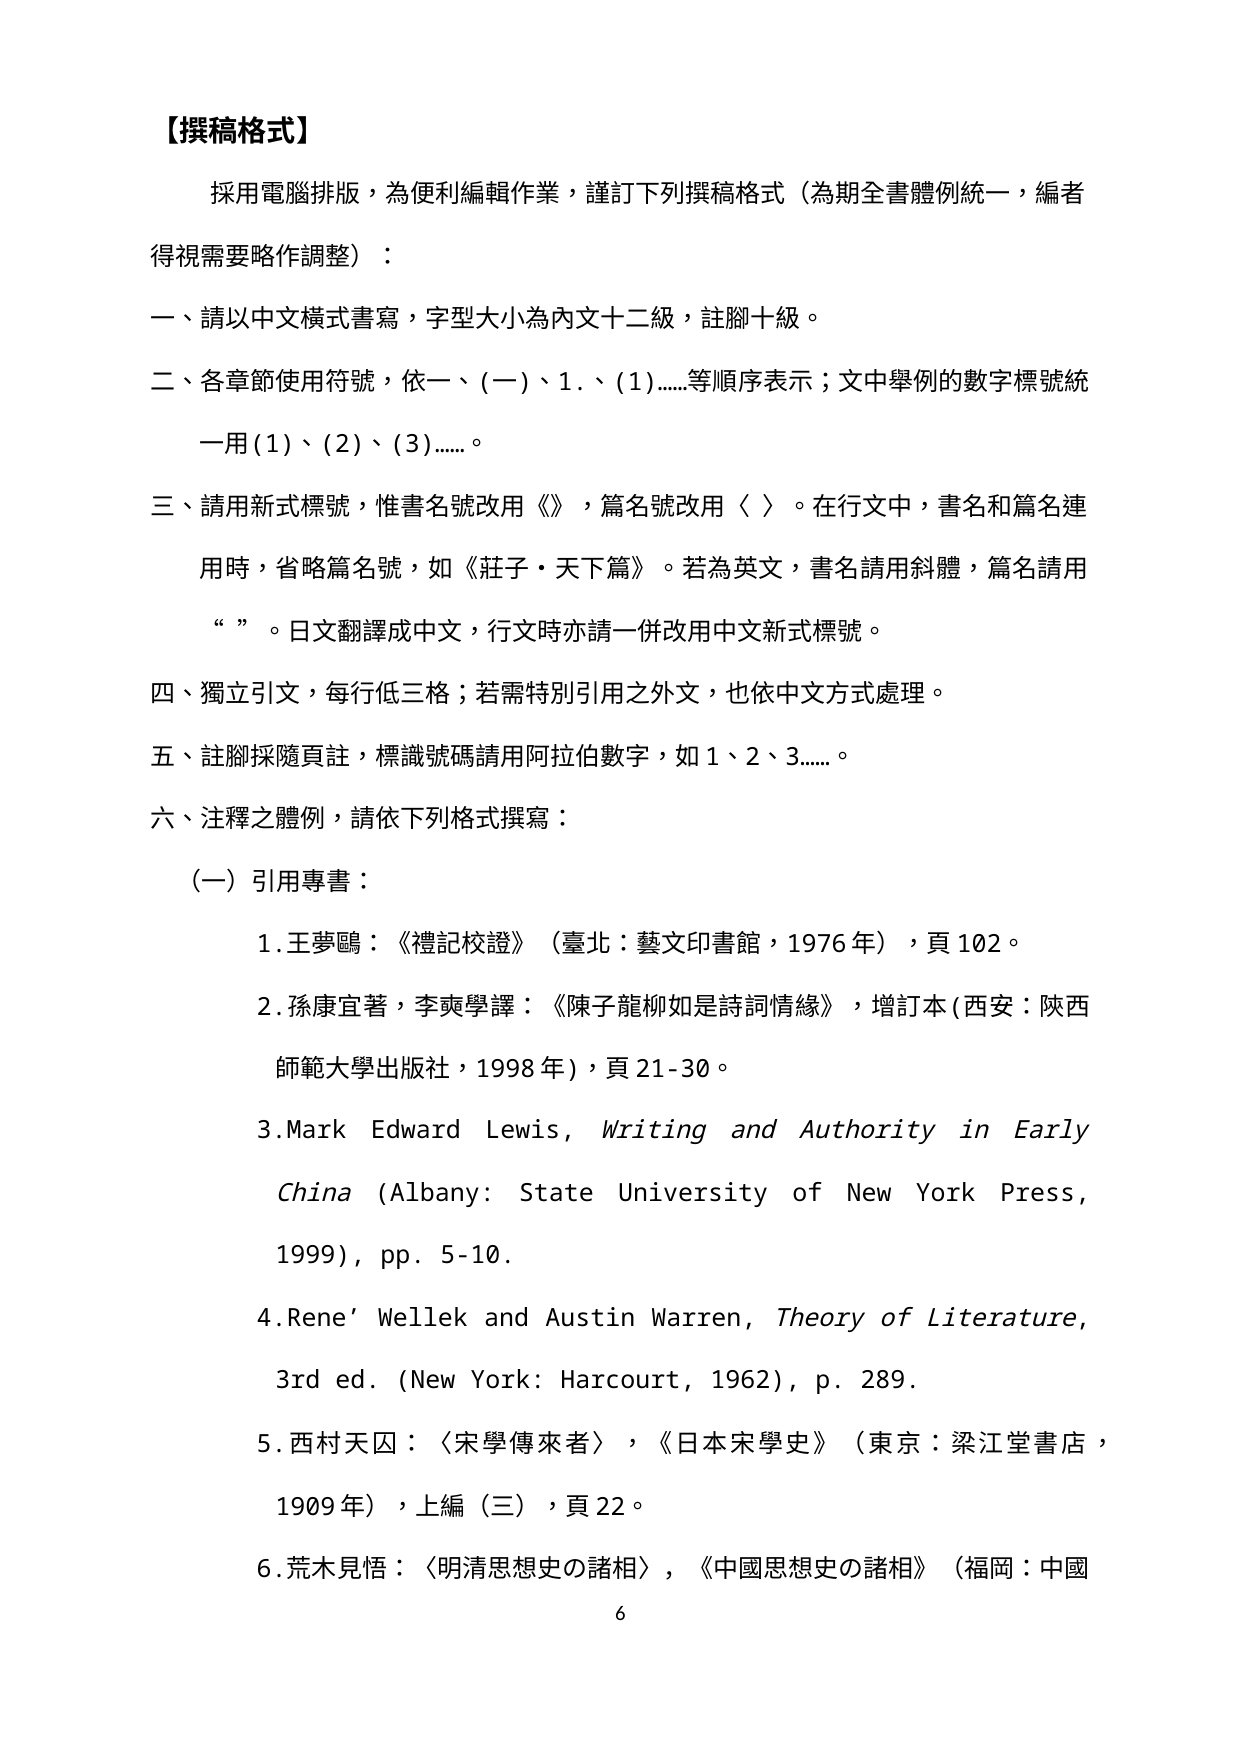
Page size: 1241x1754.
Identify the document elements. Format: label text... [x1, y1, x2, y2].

text 三、請用新式標號，惟書名號改用《》，篇名號改用〈 〉。在行文中，書名和篇名連用時，省略篇名號，如《莊子‧天下篇》。若為英文，書名請用斜體，篇名請用 “ ”。日文翻譯成中文，行文時亦請一併改用中文新式標號。 [150, 462, 1090, 650]
text 二、各章節使用符號，依一、(一)、1.、(1)……等順序表示；文中舉例的數字標號統一用(1)、(2)、(3)……。 [150, 337, 1090, 462]
text 2.孫康宜著，李奭學譯：《陳子龍柳如是詩詞情緣》，增訂本(西安：陝西師範大學出版社，1998年)，頁21-30。 [256, 962, 1090, 1087]
text 5.西村天囚：〈宋學傳來者〉，《日本宋學史》（東京：梁江堂書店，1909年），上編（三），頁22。 [256, 1400, 1090, 1525]
text 六、注釋之體例，請依下列格式撰寫： [150, 775, 1090, 837]
text （一）引用專書： [176, 837, 1090, 900]
text 五、註腳採隨頁註，標識號碼請用阿拉伯數字，如1、2、3……。 [150, 712, 1090, 775]
text 一、請以中文橫式書寫，字型大小為內文十二級，註腳十級。 [150, 275, 1090, 337]
text 四、獨立引文，每行低三格；若需特別引用之外文，也依中文方式處理。 [150, 650, 1090, 712]
text 1.王夢鷗：《禮記校證》（臺北：藝文印書館，1976年），頁102。 [256, 900, 1090, 962]
text 6.荒木見悟：〈明清思想史の諸相〉，《中國思想史の諸相》（福岡：中國 [256, 1525, 1090, 1587]
text 4.Rene’ Wellek and Austin Warren, Theory of Literature, 3rd ed. (New York: Harcourt, 1962), p. 289. [256, 1275, 1090, 1400]
text 3.Mark Edward Lewis, Writing and Authority in Early China (Albany: State University of New York Press, 1999), pp. 5-10. [256, 1087, 1090, 1275]
text 【撰稿格式】 [150, 87, 1090, 150]
text 採用電腦排版，為便利編輯作業，謹訂下列撰稿格式（為期全書體例統一，編者得視需要略作調整）： [150, 150, 1090, 275]
